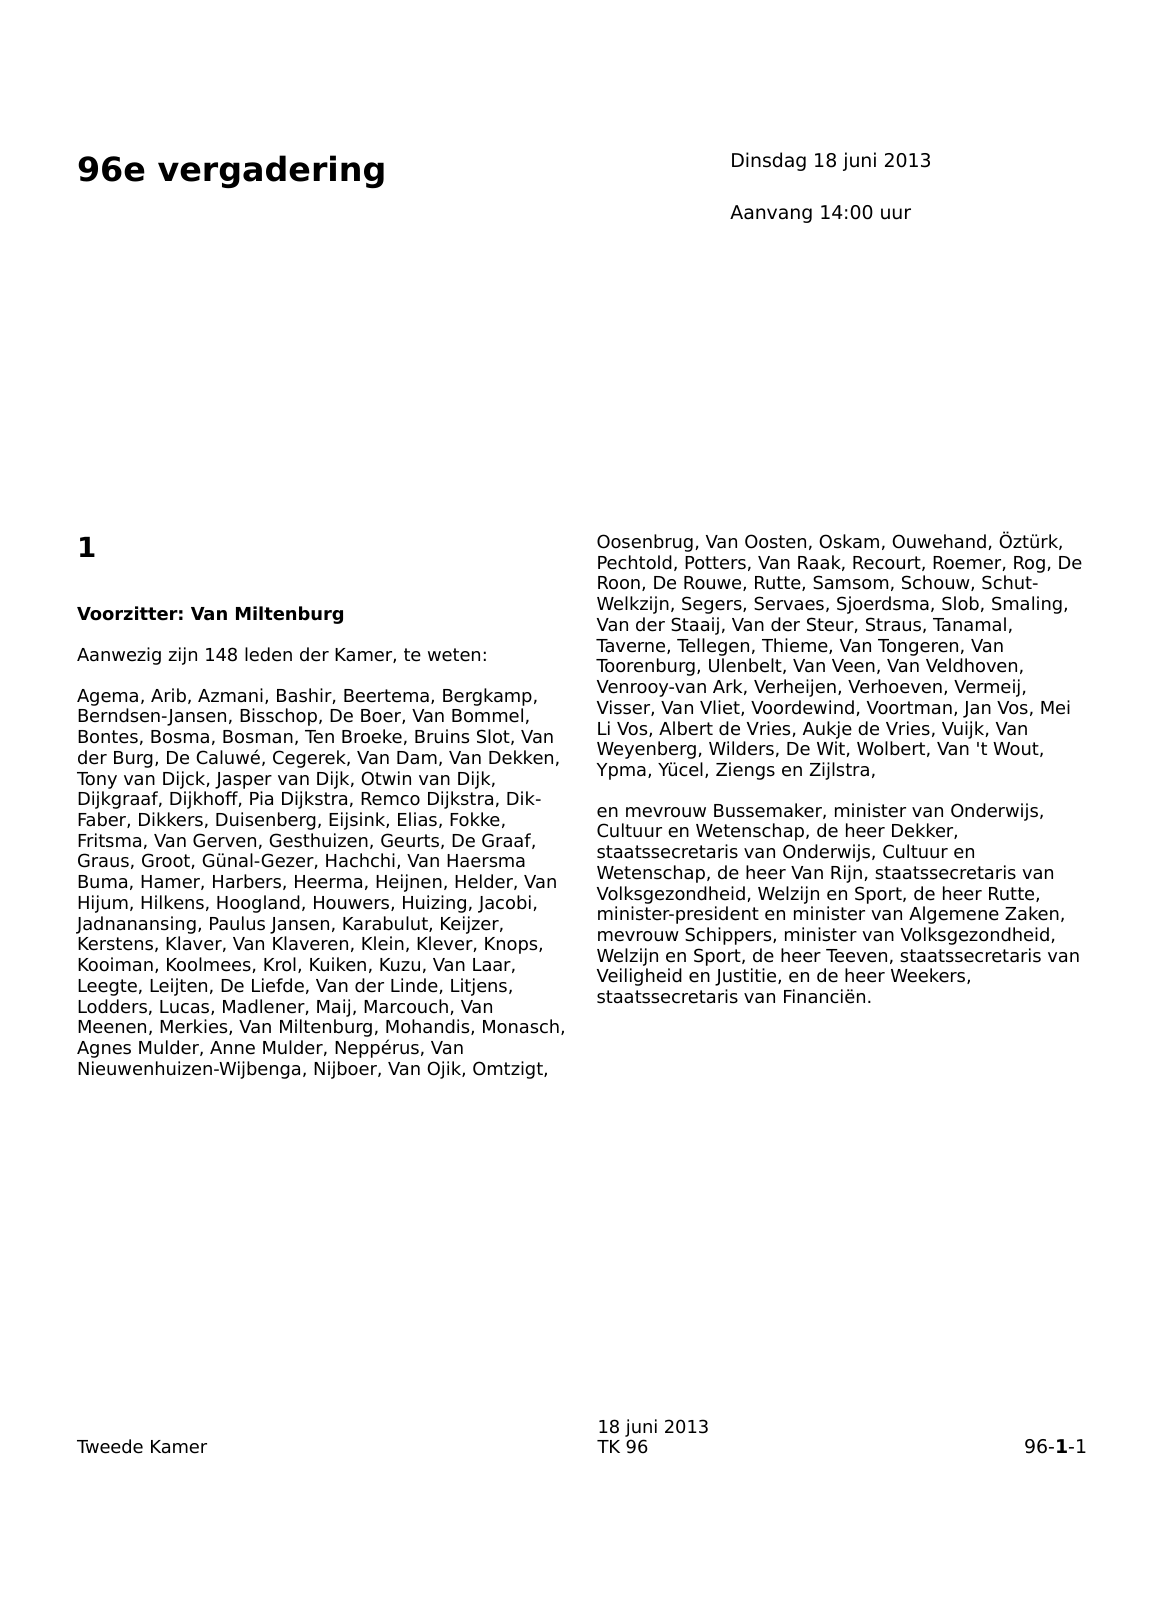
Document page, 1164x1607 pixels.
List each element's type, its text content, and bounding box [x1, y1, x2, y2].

title 1 [77, 532, 567, 564]
text Agema, Arib, Azmani, Bashir, Beertema, Bergkamp, Berndsen-Jansen, Bisschop, De Boer, Van Bommel, Bontes, Bosma, Bosman, Ten Broeke, Bruins Slot, Van der Burg, De Caluwé, Cegerek, Van Dam, Van Dekken, Tony van Dijck, Jasper van Dijk, Otwin van Dijk, Dijkgraaf, Dijkhoff, Pia Dijkstra, Remco Dijkstra, Dik-Faber, Dikkers, Duisenberg, Eijsink, Elias, Fokke, Fritsma, Van Gerven, Gesthuizen, Geurts, De Graaf, Graus, Groot, Günal-Gezer, Hachchi, Van Haersma Buma, Hamer, Harbers, Heerma, Heijnen, Helder, Van Hijum, Hilkens, Hoogland, Houwers, Huizing, Jacobi, Jadnanansing, Paulus Jansen, Karabulut, Keijzer, Kerstens, Klaver, Van Klaveren, Klein, Klever, Knops, Kooiman, Koolmees, Krol, Kuiken, Kuzu, Van Laar, Leegte, Leijten, De Liefde, Van der Linde, Litjens, Lodders, Lucas, Madlener, Maij, Marcouch, Van Meenen, Merkies, Van Miltenburg, Mohandis, Monasch, Agnes Mulder, Anne Mulder, Neppérus, Van Nieuwenhuizen-Wijbenga, Nijboer, Van Ojik, Omtzigt, [77, 686, 567, 1079]
text en mevrouw Bussemaker, minister van Onderwijs, Cultuur en Wetenschap, de heer Dekker, staatssecretaris van Onderwijs, Cultuur en Wetenschap, de heer Van Rijn, staatssecretaris van Volksgezondheid, Welzijn en Sport, de heer Rutte, minister-president en minister van Algemene Zaken, mevrouw Schippers, minister van Volksgezondheid, Welzijn en Sport, de heer Teeven, staatssecretaris van Veiligheid en Justitie, en de heer Weekers, staatssecretaris van Financiën. [596, 801, 1087, 1008]
table_header Dinsdag 18 juni 2013 [730, 150, 1087, 202]
text Oosenbrug, Van Oosten, Oskam, Ouwehand, Öztürk, Pechtold, Potters, Van Raak, Recourt, Roemer, Rog, De Roon, De Rouwe, Rutte, Samsom, Schouw, Schut-Welkzijn, Segers, Servaes, Sjoerdsma, Slob, Smaling, Van der Staaij, Van der Steur, Straus, Tanamal, Taverne, Tellegen, Thieme, Van Tongeren, Van Toorenburg, Ulenbelt, Van Veen, Van Veldhoven, Venrooy-van Ark, Verheijen, Verhoeven, Vermeij, Visser, Van Vliet, Voordewind, Voortman, Jan Vos, Mei Li Vos, Albert de Vries, Aukje de Vries, Vuijk, Van Weyenberg, Wilders, De Wit, Wolbert, Van 't Wout, Ypma, Yücel, Ziengs en Zijlstra, [596, 532, 1087, 781]
text Voorzitter: Van Miltenburg [77, 604, 567, 625]
table_cell Aanvang 14:00 uur [730, 202, 1087, 254]
table_header 96e vergadering [77, 150, 730, 254]
text Aanwezig zijn 148 leden der Kamer, te weten: [77, 645, 567, 666]
